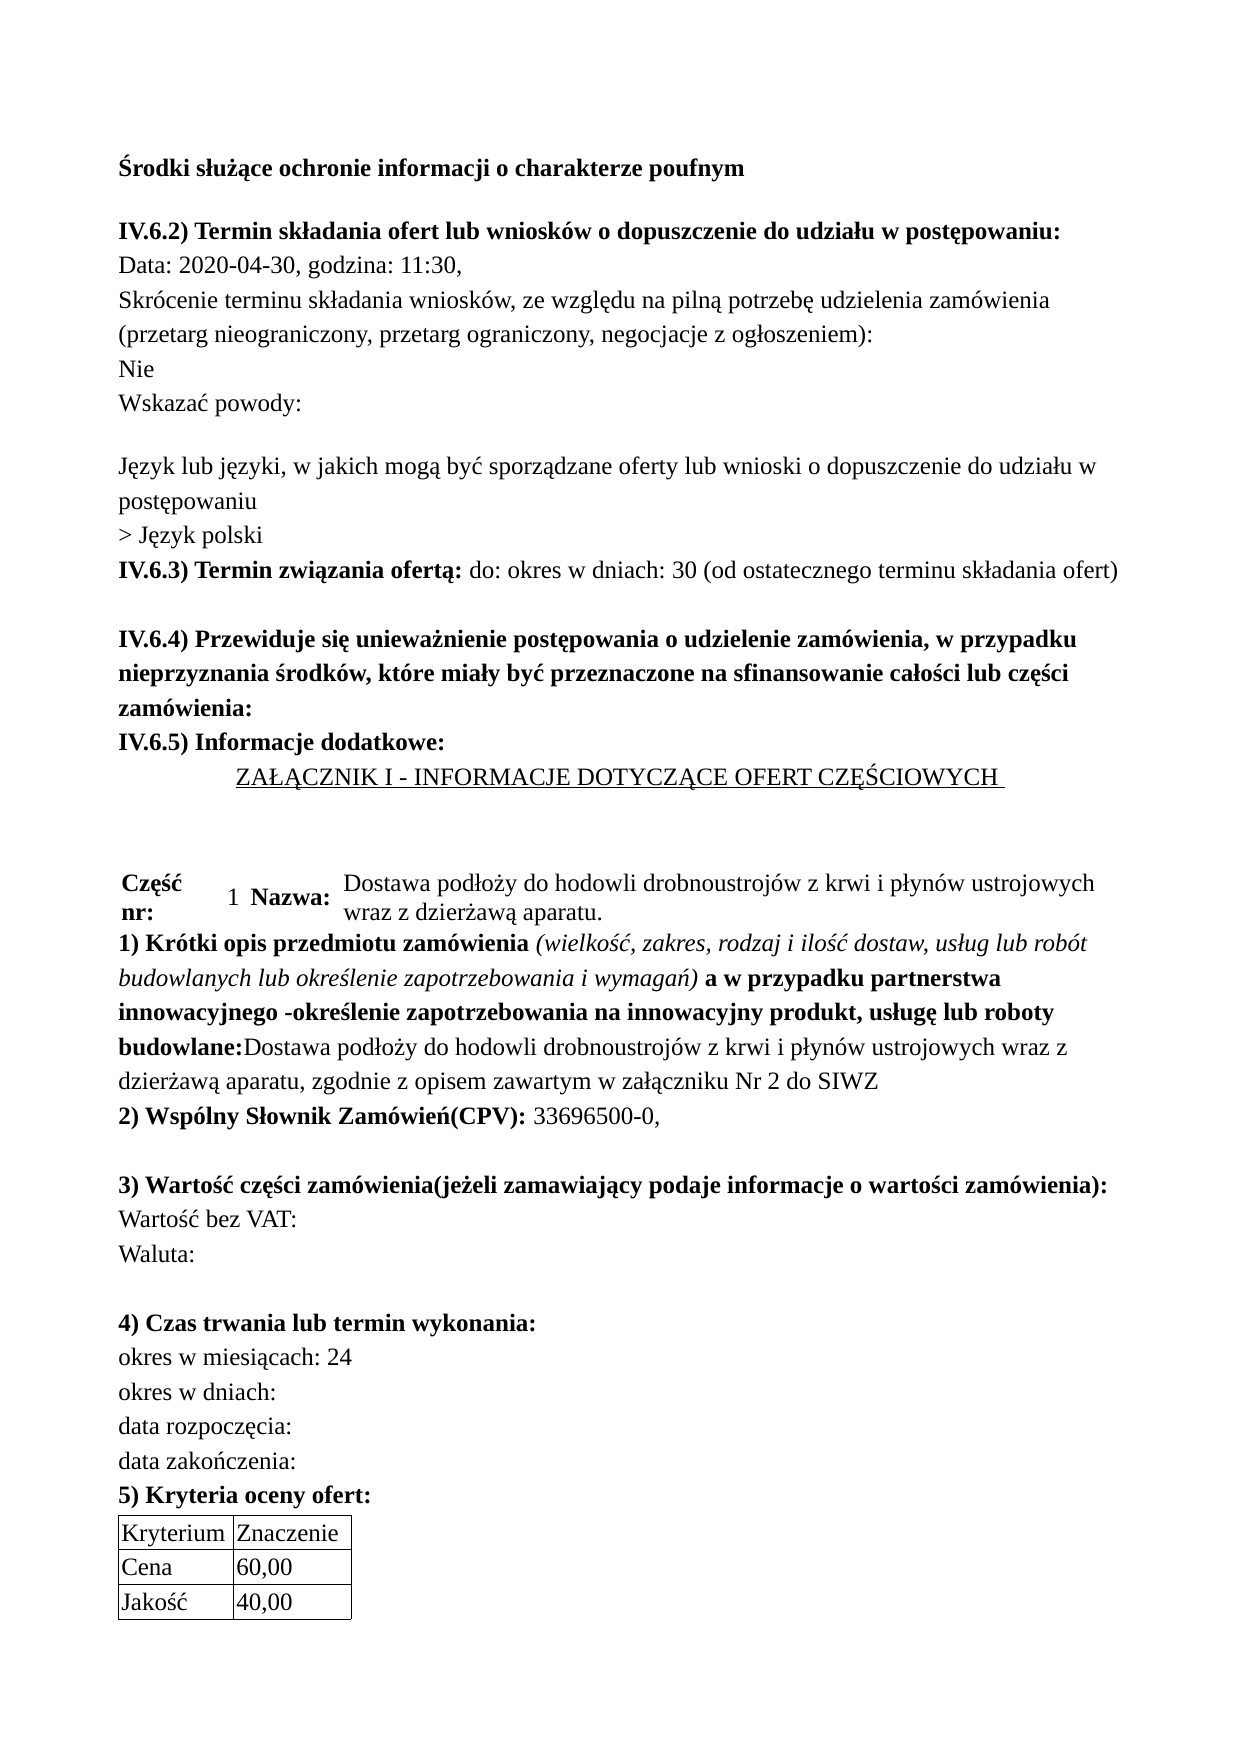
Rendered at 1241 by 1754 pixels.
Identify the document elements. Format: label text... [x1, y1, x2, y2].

table_cell Jakość [119, 1585, 233, 1619]
table_header Dostawa podłoży do hodowli drobnoustrojów z krwi i płynów ustrojowych wraz z dzierżawą aparatu. [340, 865, 1122, 928]
text Środki służące ochronie informacji o charakterze poufnym IV.6.2) Termin składania ofert lub wniosków o dopuszczenie do udziału w postępowaniu: Data: 2020-04-30, godzina: 11:30, Skrócenie terminu składania wniosków, ze względu na pilną potrzebę udzielenia zamówienia (przetarg nieograniczony, przetarg ograniczony, negocjacje z ogłoszeniem): Nie Wskazać powody: Język lub języki, w jakich mogą być sporządzane oferty lub wnioski o dopuszczenie do udziału w postępowaniu > Język polski IV.6.3) Termin związania ofertą: do: okres w dniach: 30 (od ostatecznego terminu składania ofert) IV.6.4) Przewiduje się unieważnienie postępowania o udzielenie zamówienia, w przypadku nieprzyznania środków, które miały być przeznaczone na sfinansowanie całości lub części zamówienia: IV.6.5) Informacje dodatkowe: [118, 118, 1122, 756]
text 1) Krótki opis przedmiotu zamówienia (wielkość, zakres, rodzaj i ilość dostaw, usług lub robót budowlanych lub określenie zapotrzebowania i wymagań) a w przypadku partnerstwa innowacyjnego -określenie zapotrzebowania na innowacyjny produkt, usługę lub roboty budowlane:Dostawa podłoży do hodowli drobnoustrojów z krwi i płynów ustrojowych wraz z dzierżawą aparatu, zgodnie z opisem zawartym w załączniku Nr 2 do SIWZ 2) Wspólny Słownik Zamówień(CPV): 33696500-0, 3) Wartość części zamówienia(jeżeli zamawiający podaje informacje o wartości zamówienia): Wartość bez VAT: Waluta: 4) Czas trwania lub termin wykonania: okres w miesiącach: 24 okres w dniach: data rozpoczęcia: data zakończenia: 5) Kryteria oceny ofert: [118, 928, 1122, 1509]
table_cell 40,00 [234, 1585, 351, 1619]
table_header Nazwa: [248, 865, 340, 928]
table_header 1 [224, 865, 247, 928]
table_header Część nr: [118, 865, 224, 928]
table_header Kryterium [119, 1516, 233, 1549]
text ZAŁĄCZNIK I - INFORMACJE DOTYCZĄCE OFERT CZĘŚCIOWYCH [118, 762, 1122, 791]
table_cell 60,00 [234, 1550, 351, 1584]
table_header Znaczenie [234, 1516, 351, 1549]
table_cell Cena [119, 1550, 233, 1584]
